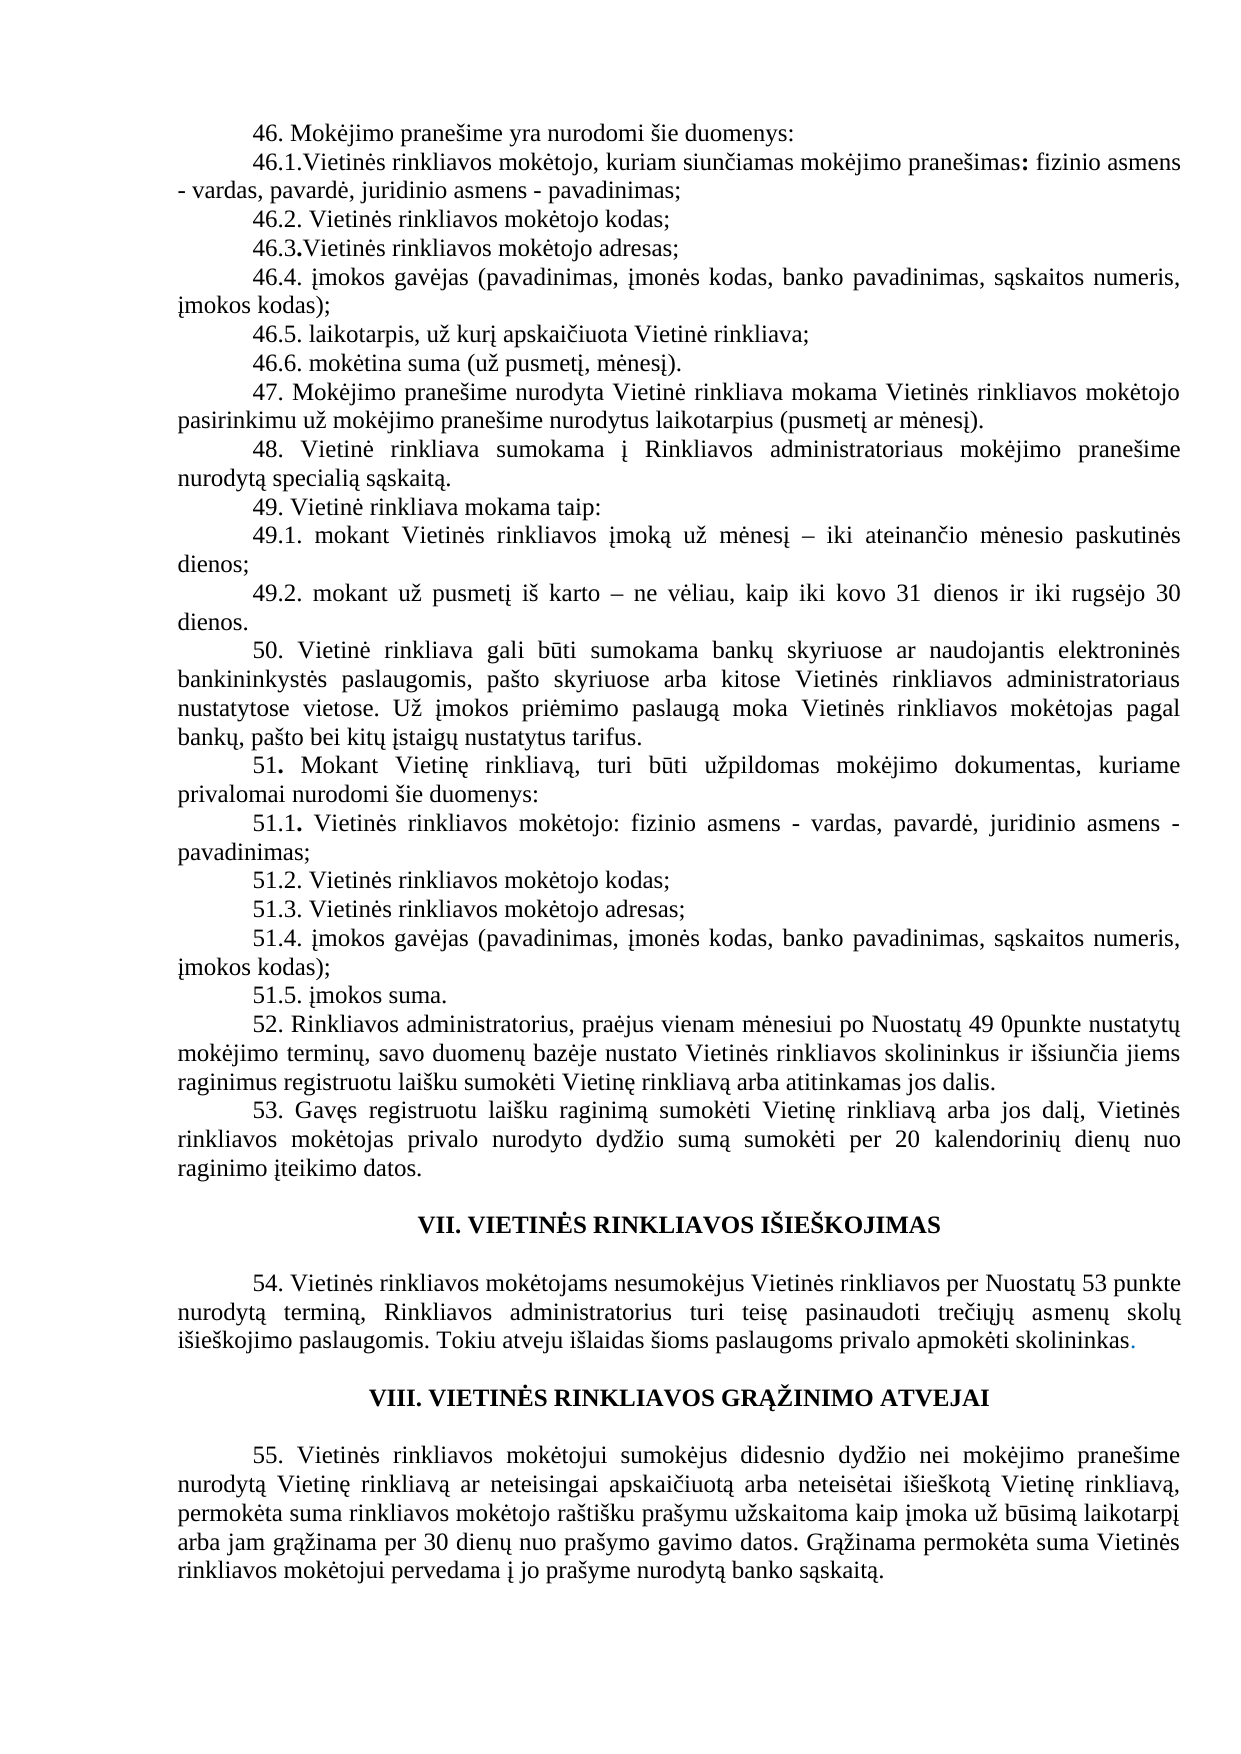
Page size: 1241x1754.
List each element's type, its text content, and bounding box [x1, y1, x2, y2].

text 51.3. Vietinės rinkliavos mokėtojo adresas; [177, 894, 1181, 923]
text 46.3.Vietinės rinkliavos mokėtojo adresas; [177, 233, 1181, 262]
text 54. Vietinės rinkliavos mokėtojams nesumokėjus Vietinės rinkliavos per Nuostatų 53 punkte nurodytą terminą, Rinkliavos administratorius turi teisę pasinaudoti trečiųjų asmenų skolų išieškojimo paslaugomis. Tokiu atveju išlaidas šioms paslaugoms privalo apmokėti skolininkas. [177, 1268, 1181, 1354]
text 55. Vietinės rinkliavos mokėtojui sumokėjus didesnio dydžio nei mokėjimo pranešime nurodytą Vietinę rinkliavą ar neteisingai apskaičiuotą arba neteisėtai išieškotą Vietinę rinkliavą, permokėta suma rinkliavos mokėtojo raštišku prašymu užskaitoma kaip įmoka už būsimą laikotarpį arba jam grąžinama per 30 dienų nuo prašymo gavimo datos. Grąžinama permokėta suma Vietinės rinkliavos mokėtojui pervedama į jo prašyme nurodytą banko sąskaitą. [177, 1441, 1181, 1584]
text 52. Rinkliavos administratorius, praėjus vienam mėnesiui po Nuostatų 49 0punkte nustatytų mokėjimo terminų, savo duomenų bazėje nustato Vietinės rinkliavos skolininkus ir išsiunčia jiems raginimus registruotu laišku sumokėti Vietinę rinkliavą arba atitinkamas jos dalis. [177, 1009, 1181, 1096]
text 46. Mokėjimo pranešime yra nurodomi šie duomenys: [177, 118, 1181, 147]
text 51.5. įmokos suma. [177, 981, 1181, 1009]
text 50. Vietinė rinkliava gali būti sumokama bankų skyriuose ar naudojantis elektroninės bankininkystės paslaugomis, pašto skyriuose arba kitose Vietinės rinkliavos administratoriaus nustatytose vietose. Už įmokos priėmimo paslaugą moka Vietinės rinkliavos mokėtojas pagal bankų, pašto bei kitų įstaigų nustatytus tarifus. [177, 636, 1181, 751]
text 46.5. laikotarpis, už kurį apskaičiuota Vietinė rinkliava; [177, 319, 1181, 348]
text 51.1. Vietinės rinkliavos mokėtojo: fizinio asmens - vardas, pavardė, juridinio asmens - pavadinimas; [177, 808, 1181, 866]
text 49.2. mokant už pusmetį iš karto – ne vėliau, kaip iki kovo 31 dienos ir iki rugsėjo 30 dienos. [177, 578, 1181, 636]
text 47. Mokėjimo pranešime nurodyta Vietinė rinkliava mokama Vietinės rinkliavos mokėtojo pasirinkimu už mokėjimo pranešime nurodytus laikotarpius (pusmetį ar mėnesį). [177, 377, 1181, 434]
text VIII. VIETINĖS RINKLIAVOS GRĄŽINIMO ATVEJAI [177, 1383, 1181, 1412]
text 46.1.Vietinės rinkliavos mokėtojo, kuriam siunčiamas mokėjimo pranešimas: fizinio asmens - vardas, pavardė, juridinio asmens - pavadinimas; [177, 147, 1181, 204]
text 49.1. mokant Vietinės rinkliavos įmoką už mėnesį – iki ateinančio mėnesio paskutinės dienos; [177, 521, 1181, 578]
text 49. Vietinė rinkliava mokama taip: [177, 492, 1181, 521]
text 48. Vietinė rinkliava sumokama į Rinkliavos administratoriaus mokėjimo pranešime nurodytą specialią sąskaitą. [177, 434, 1181, 492]
text 46.6. mokėtina suma (už pusmetį, mėnesį). [177, 348, 1181, 377]
text 46.4. įmokos gavėjas (pavadinimas, įmonės kodas, banko pavadinimas, sąskaitos numeris, įmokos kodas); [177, 262, 1181, 319]
text 51. Mokant Vietinę rinkliavą, turi būti užpildomas mokėjimo dokumentas, kuriame privalomai nurodomi šie duomenys: [177, 751, 1181, 808]
text VII. VIETINĖS RINKLIAVOS IŠIEŠKOJIMAS [177, 1211, 1181, 1239]
text 53. Gavęs registruotu laišku raginimą sumokėti Vietinę rinkliavą arba jos dalį, Vietinės rinkliavos mokėtojas privalo nurodyto dydžio sumą sumokėti per 20 kalendorinių dienų nuo raginimo įteikimo datos. [177, 1096, 1181, 1182]
text 51.2. Vietinės rinkliavos mokėtojo kodas; [177, 866, 1181, 894]
text 51.4. įmokos gavėjas (pavadinimas, įmonės kodas, banko pavadinimas, sąskaitos numeris, įmokos kodas); [177, 923, 1181, 981]
text 46.2. Vietinės rinkliavos mokėtojo kodas; [177, 204, 1181, 233]
